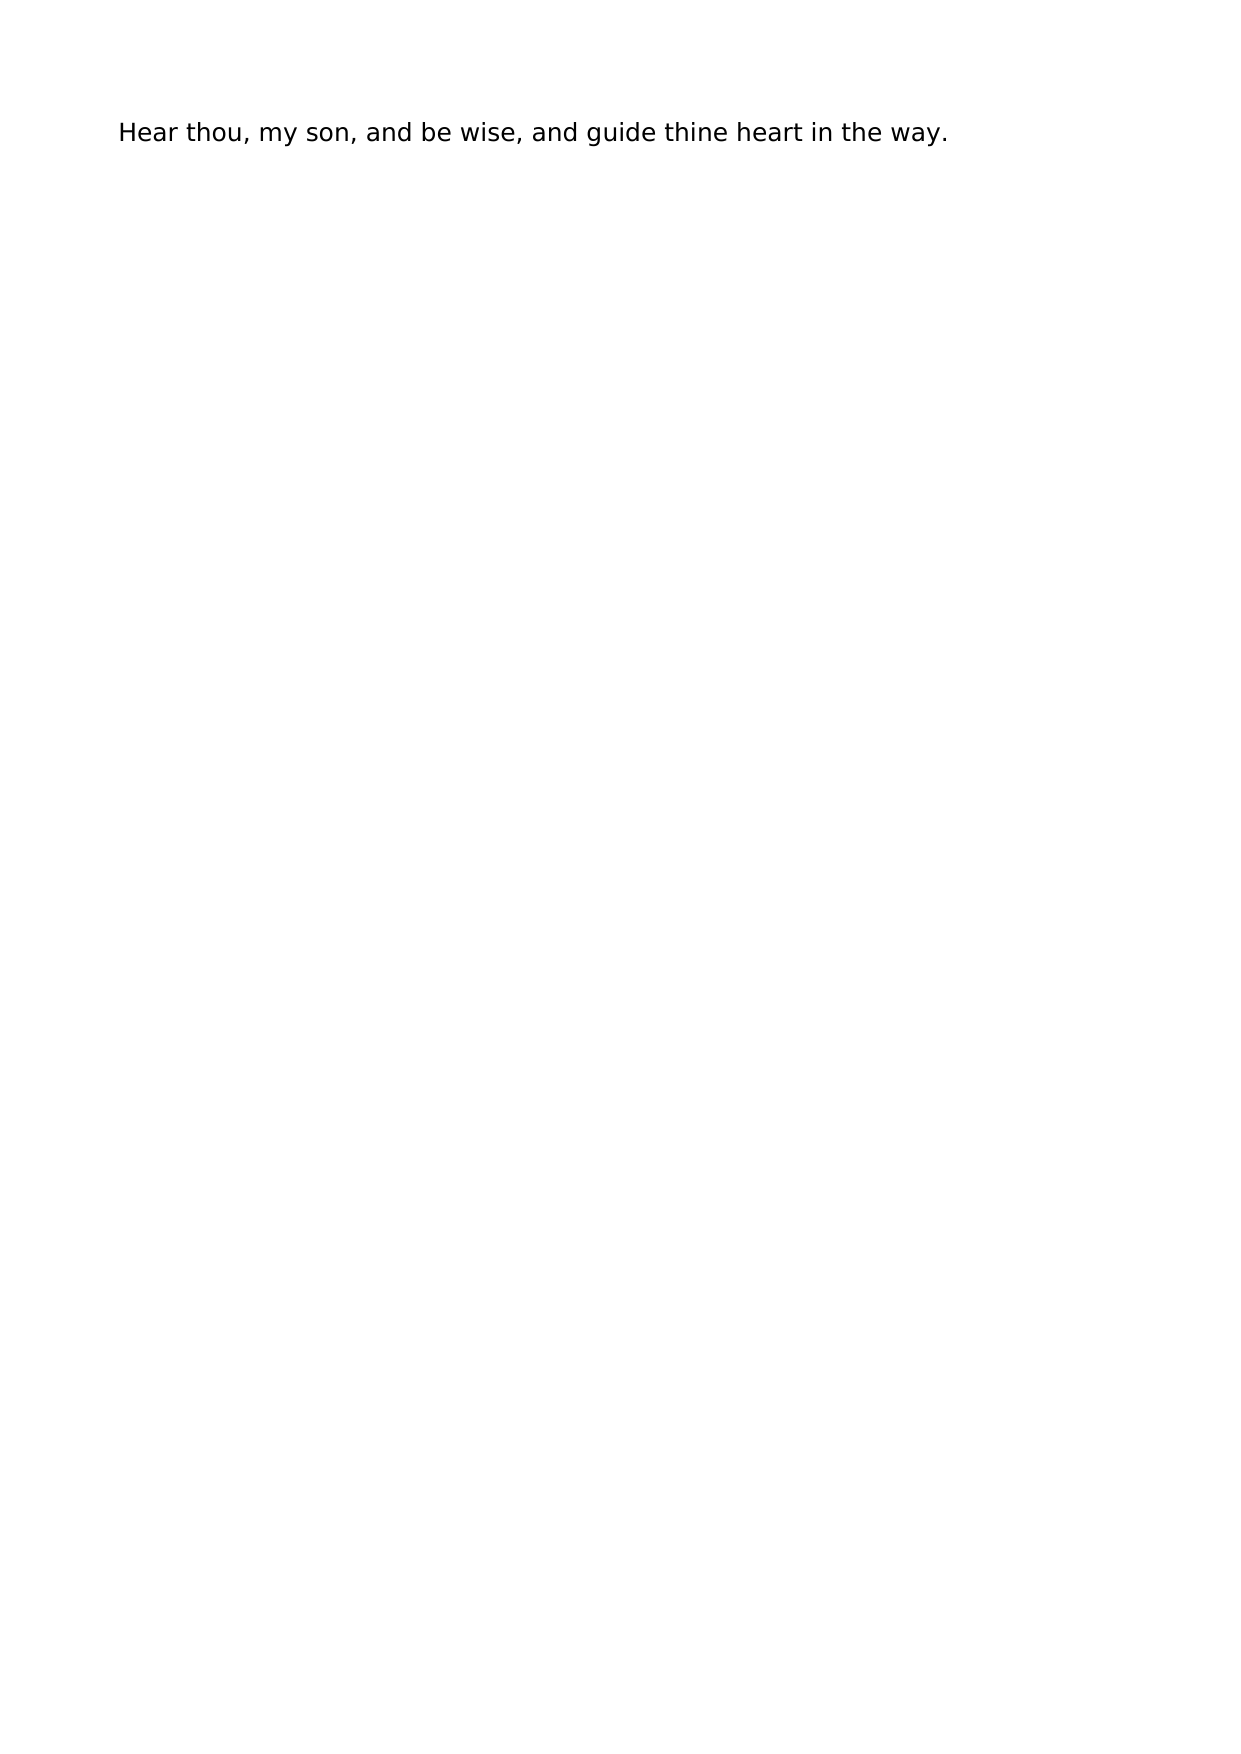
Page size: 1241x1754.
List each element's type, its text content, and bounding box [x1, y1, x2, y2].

text Hear thou, my son, and be wise, and guide thine heart in the way. [118, 118, 1122, 147]
